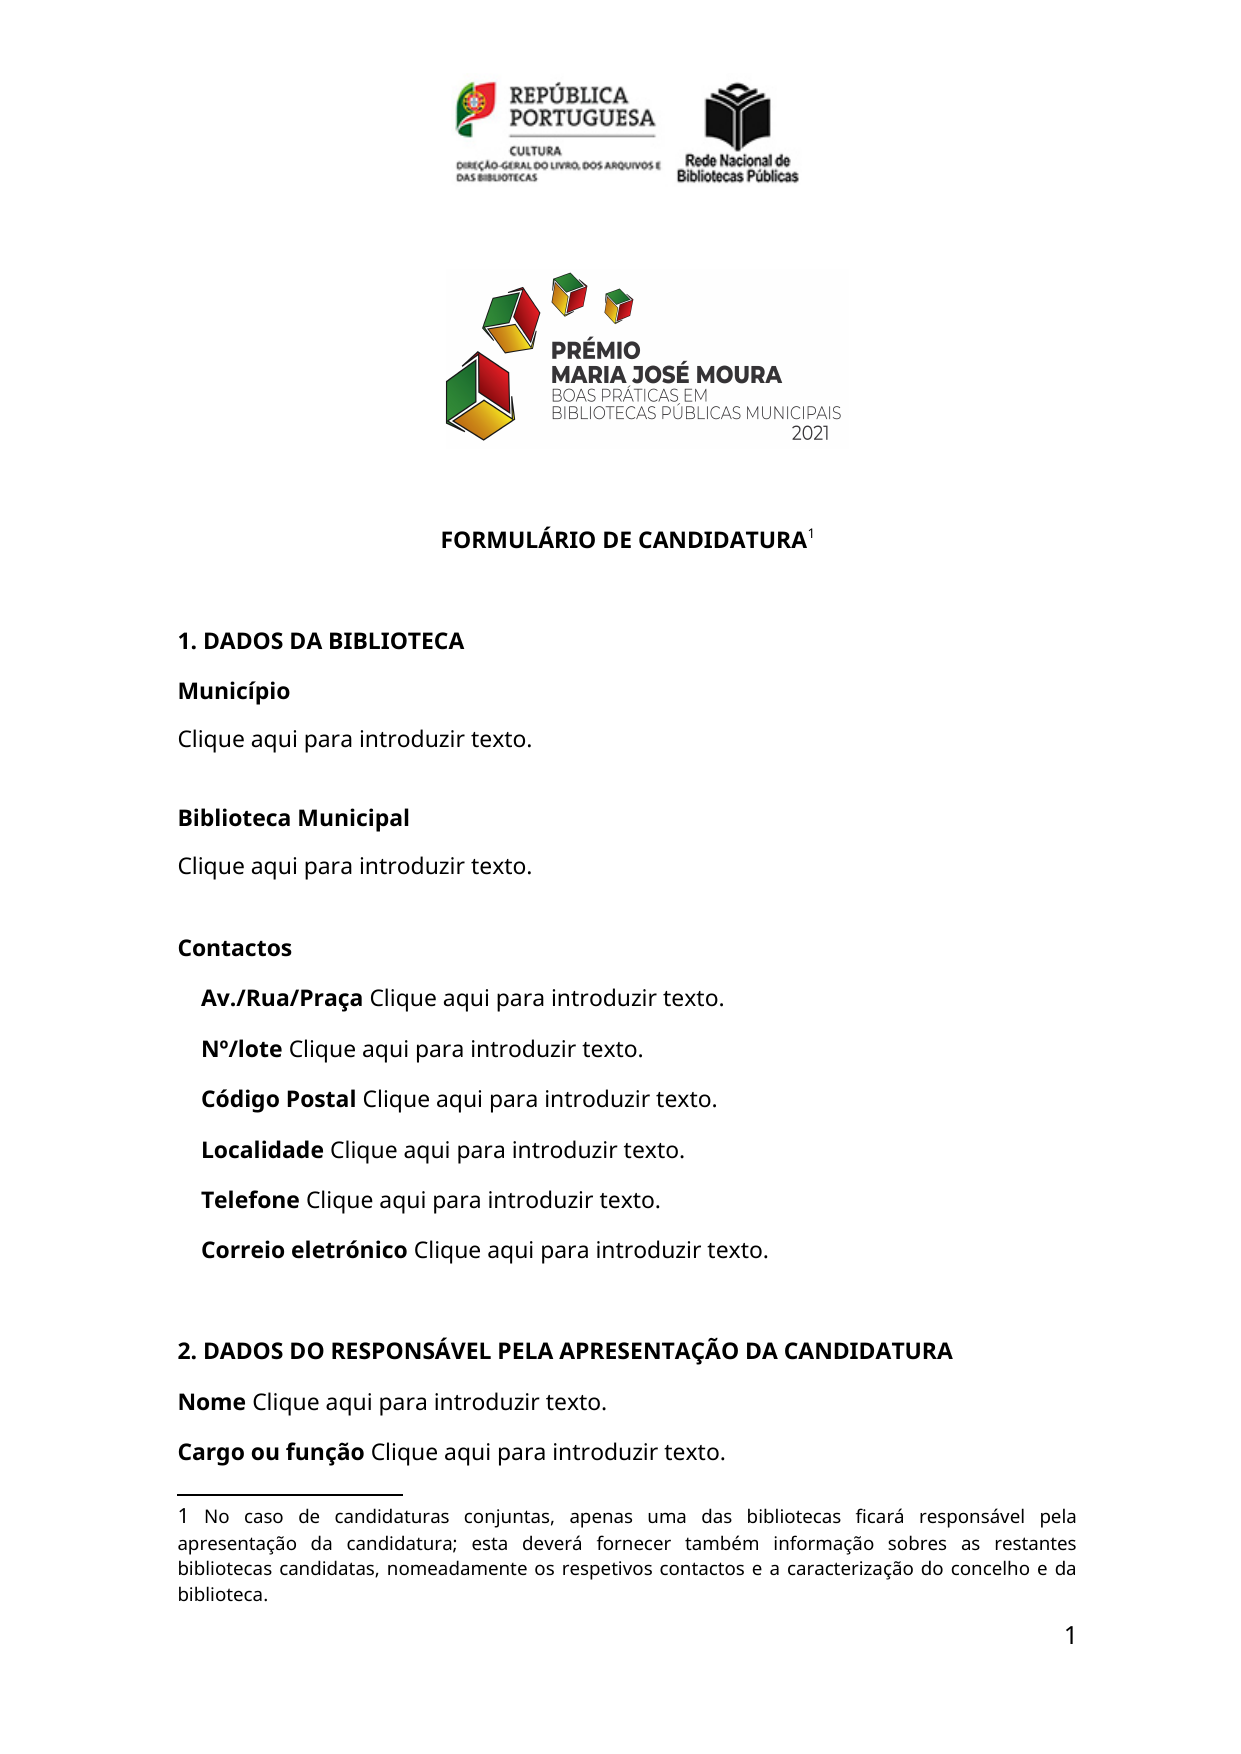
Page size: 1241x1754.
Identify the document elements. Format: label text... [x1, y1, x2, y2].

text Clique aqui para introduzir texto. [177, 723, 1078, 754]
text Clique aqui para introduzir texto. [177, 850, 1078, 882]
text Município [177, 675, 1078, 707]
text 1. DADOS DA BIBLIOTECA [177, 625, 1078, 656]
text Correio eletrónico Clique aqui para introduzir texto. [177, 1234, 1078, 1266]
text Contactos [177, 898, 1078, 963]
picture [451, 73, 805, 191]
text Av./Rua/Praça Clique aqui para introduzir texto. [177, 982, 1078, 1014]
text Cargo ou função Clique aqui para introduzir texto. [177, 1436, 1078, 1467]
text 2. DADOS DO RESPONSÁVEL PELA APRESENTAÇÃO DA CANDIDATURA [177, 1335, 1078, 1367]
text No caso de candidaturas conjuntas, apenas uma das bibliotecas ficará responsável pela apresentação da candidatura; esta deverá fornecer também informação sobres as restantes bibliotecas candidatas, nomeadamente os respetivos contactos e a caracterização do concelho e da biblioteca. [177, 1501, 1078, 1606]
text Localidade Clique aqui para introduzir texto. [201, 1134, 1078, 1165]
text Biblioteca Municipal [177, 771, 1078, 834]
text Nº/lote Clique aqui para introduzir texto. [201, 1033, 1078, 1064]
picture [445, 269, 849, 449]
text Telefone Clique aqui para introduzir texto. [177, 1184, 1078, 1215]
text FORMULÁRIO DE CANDIDATURA [177, 524, 1078, 555]
text Nome Clique aqui para introduzir texto. [177, 1386, 1078, 1417]
text Código Postal Clique aqui para introduzir texto. [201, 1083, 1078, 1114]
